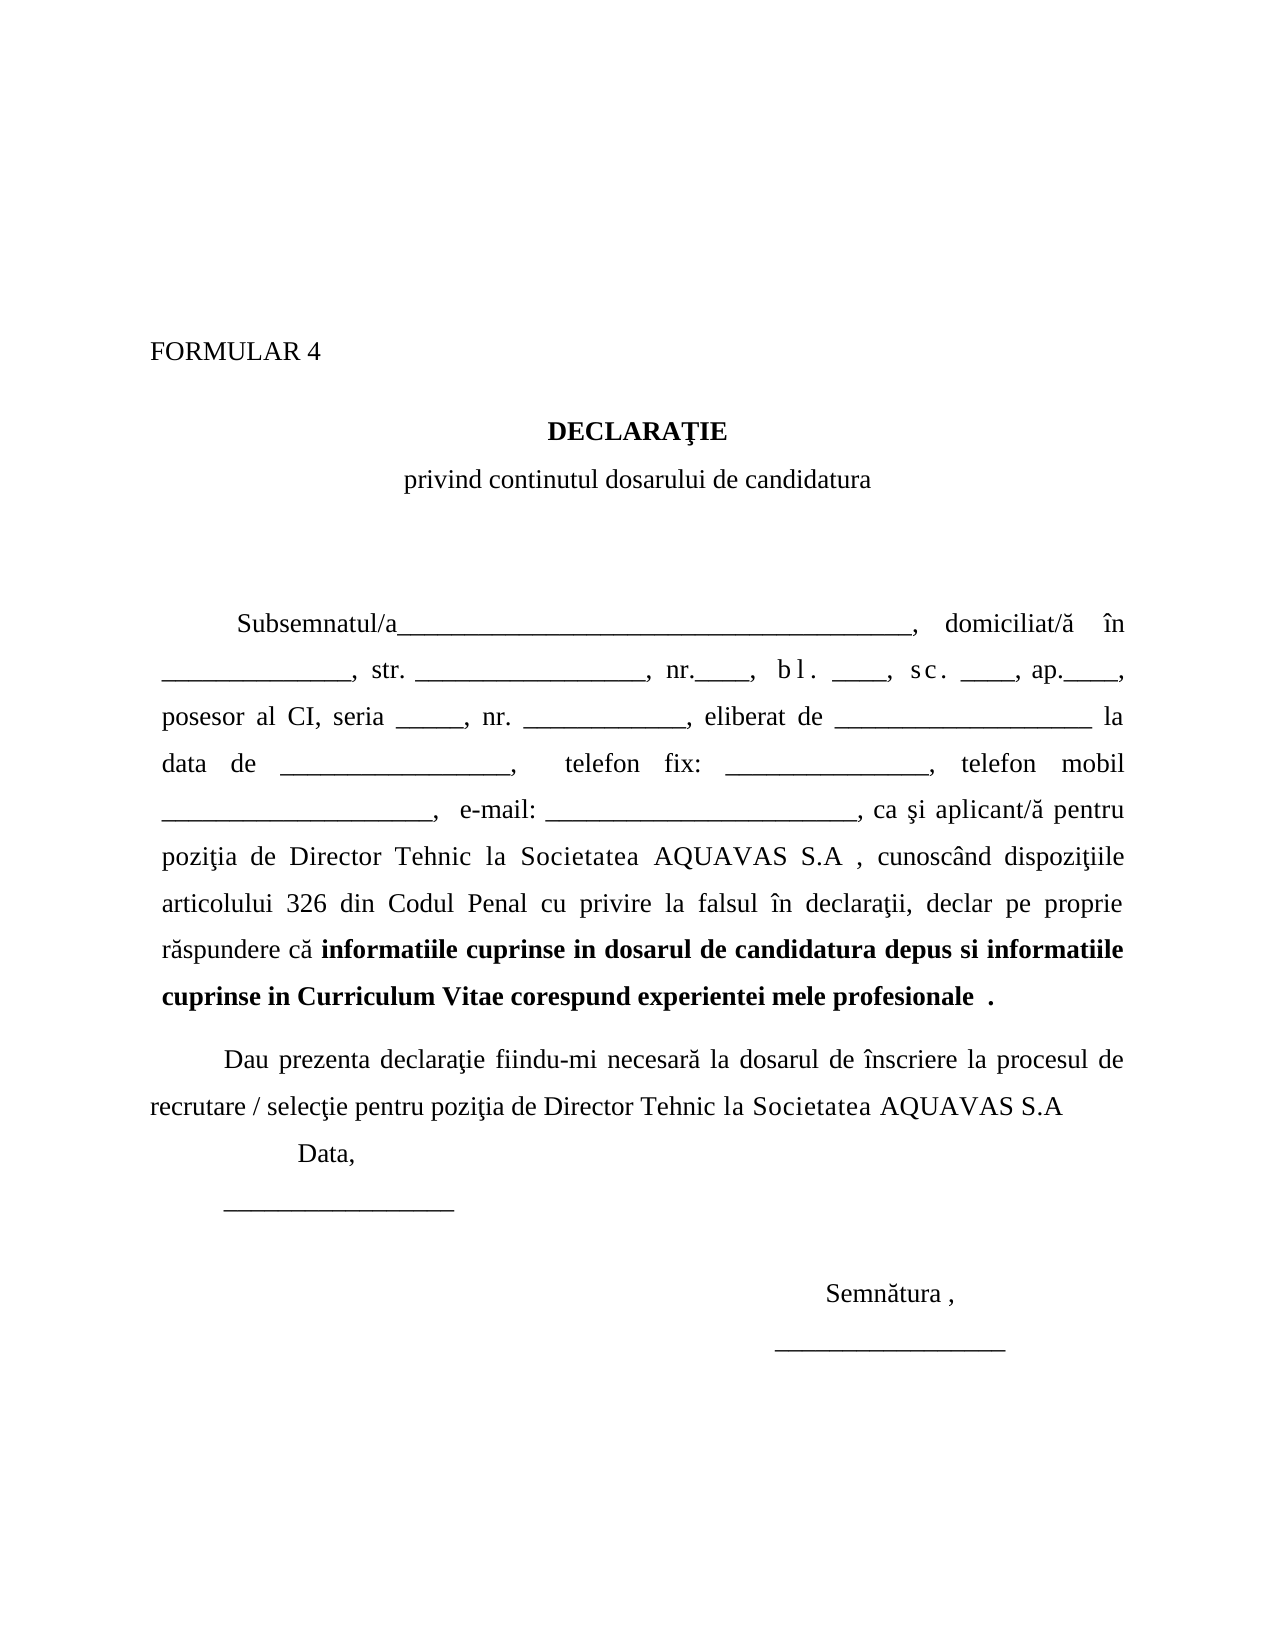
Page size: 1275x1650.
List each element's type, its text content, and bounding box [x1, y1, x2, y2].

text Semnătura , [162, 1277, 1118, 1308]
text privind continutul dosarului de candidatura [150, 462, 1125, 494]
text Data, [150, 1137, 1125, 1168]
text _________________ [150, 1183, 1125, 1214]
text DECLARAŢIE [150, 413, 1125, 446]
text _________________ [225, 1323, 1125, 1354]
text FORMULAR 4 [150, 337, 1125, 365]
text Dau prezenta declaraţie fiindu-mi necesară la dosarul de înscriere la procesul de recrutare / selecţie pentru poziţia de Director Tehnic la Societatea AQUAVAS S.A [150, 1043, 1125, 1121]
text Subsemnatul/a______________________________________, domiciliat/ă în ______________, str. _________________, nr.____, bl. ____, sc. ____, ap.____, posesor al CI, seria _____, nr. ____________, eliberat de ___________________ la data de _________________, telefon fix: _______________, telefon mobil ____________________, e-mail: _______________________, ca şi aplicant/ă pentru poziţia de Director Tehnic la Societatea AQUAVAS S.A , cunoscând dispoziţiile articolului 326 din Codul Penal cu privire la falsul în declaraţii, declar pe proprie răspundere că informatiile cuprinse in dosarul de candidatura depus si informatiile cuprinse in Curriculum Vitae corespund experientei mele profesionale . [162, 607, 1124, 1011]
